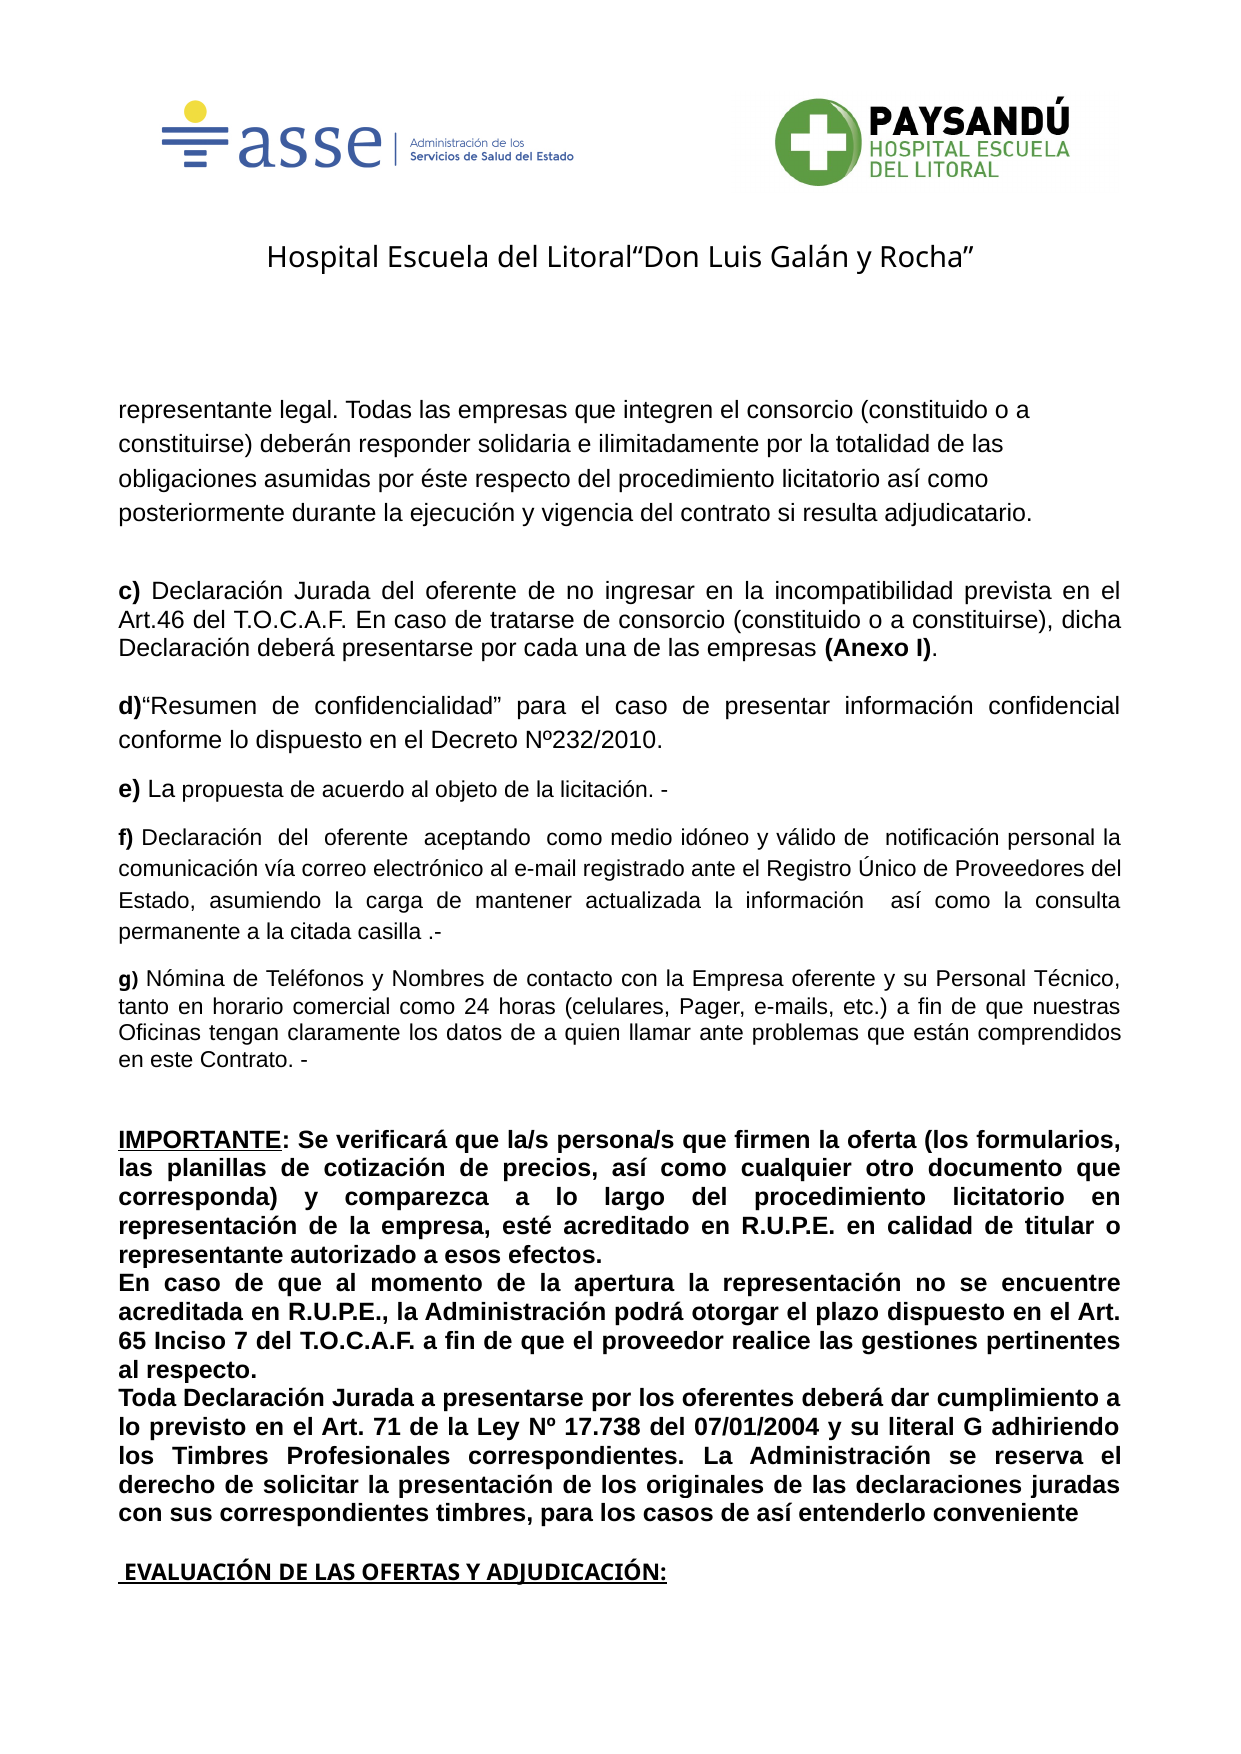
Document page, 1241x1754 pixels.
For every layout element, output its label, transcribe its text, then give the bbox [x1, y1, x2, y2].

text En caso de que al momento de la apertura la representación no se encuentre acreditada en R.U.P.E., la Administración podrá otorgar el plazo dispuesto en el Art. 65 Inciso 7 del T.O.C.A.F. a fin de que el proveedor realice las gestiones pertinentes al respecto. [118, 1268, 1122, 1383]
text IMPORTANTE: Se verificará que la/s persona/s que firmen la oferta (los formularios, las planillas de cotización de precios, así como cualquier otro documento que corresponda) y comparezca a lo largo del procedimiento licitatorio en representación de la empresa, esté acreditado en R.U.P.E. en calidad de titular o representante autorizado a esos efectos. [118, 1124, 1122, 1268]
text e) La propuesta de acuerdo al objeto de la licitación. - [118, 774, 1122, 803]
text Toda Declaración Jurada a presentarse por los oferentes deberá dar cumplimiento a lo previsto en el Art. 71 de la Ley Nº 17.738 del 07/01/2004 y su literal G adhiriendo los Timbres Profesionales correspondientes. La Administración se reserva el derecho de solicitar la presentación de los originales de las declaraciones juradas con sus correspondientes timbres, para los casos de así entenderlo conveniente [118, 1383, 1122, 1527]
text EVALUACIÓN DE LAS OFERTAS Y ADJUDICACIÓN: [118, 1556, 1122, 1587]
text d)“Resumen de confidencialidad” para el caso de presentar información confidencial conforme lo dispuesto en el Decreto Nº232/2010. [118, 691, 1122, 754]
text representante legal. Todas las empresas que integren el consorcio (constituido o a constituirse) deberán responder solidaria e ilimitadamente por la totalidad de las obligaciones asumidas por éste respecto del procedimiento licitatorio así como posteriormente durante la ejecución y vigencia del contrato si resulta adjudicatario. [118, 395, 1122, 527]
picture [731, 91, 1119, 193]
text c) Declaración Jurada del oferente de no ingresar en la incompatibilidad prevista en el Art.46 del T.O.C.A.F. En caso de tratarse de consorcio (constituido o a constituirse), dicha Declaración deberá presentarse por cada una de las empresas (Anexo I). [118, 576, 1122, 662]
text g) Nómina de Teléfonos y Nombres de contacto con la Empresa oferente y su Personal Técnico, tanto en horario comercial como 24 horas (celulares, Pager, e-mails, etc.) a fin de que nuestras Oficinas tengan claramente los datos de a quien llamar ante problemas que están comprendidos en este Contrato. - [118, 964, 1122, 1072]
picture [115, 63, 619, 210]
text f) Declaración del oferente aceptando como medio idóneo y válido de notificación personal la comunicación vía correo electrónico al e-mail registrado ante el Registro Único de Proveedores del Estado, asumiendo la carga de mantener actualizada la información así como la consulta permanente a la citada casilla .- [118, 823, 1122, 944]
